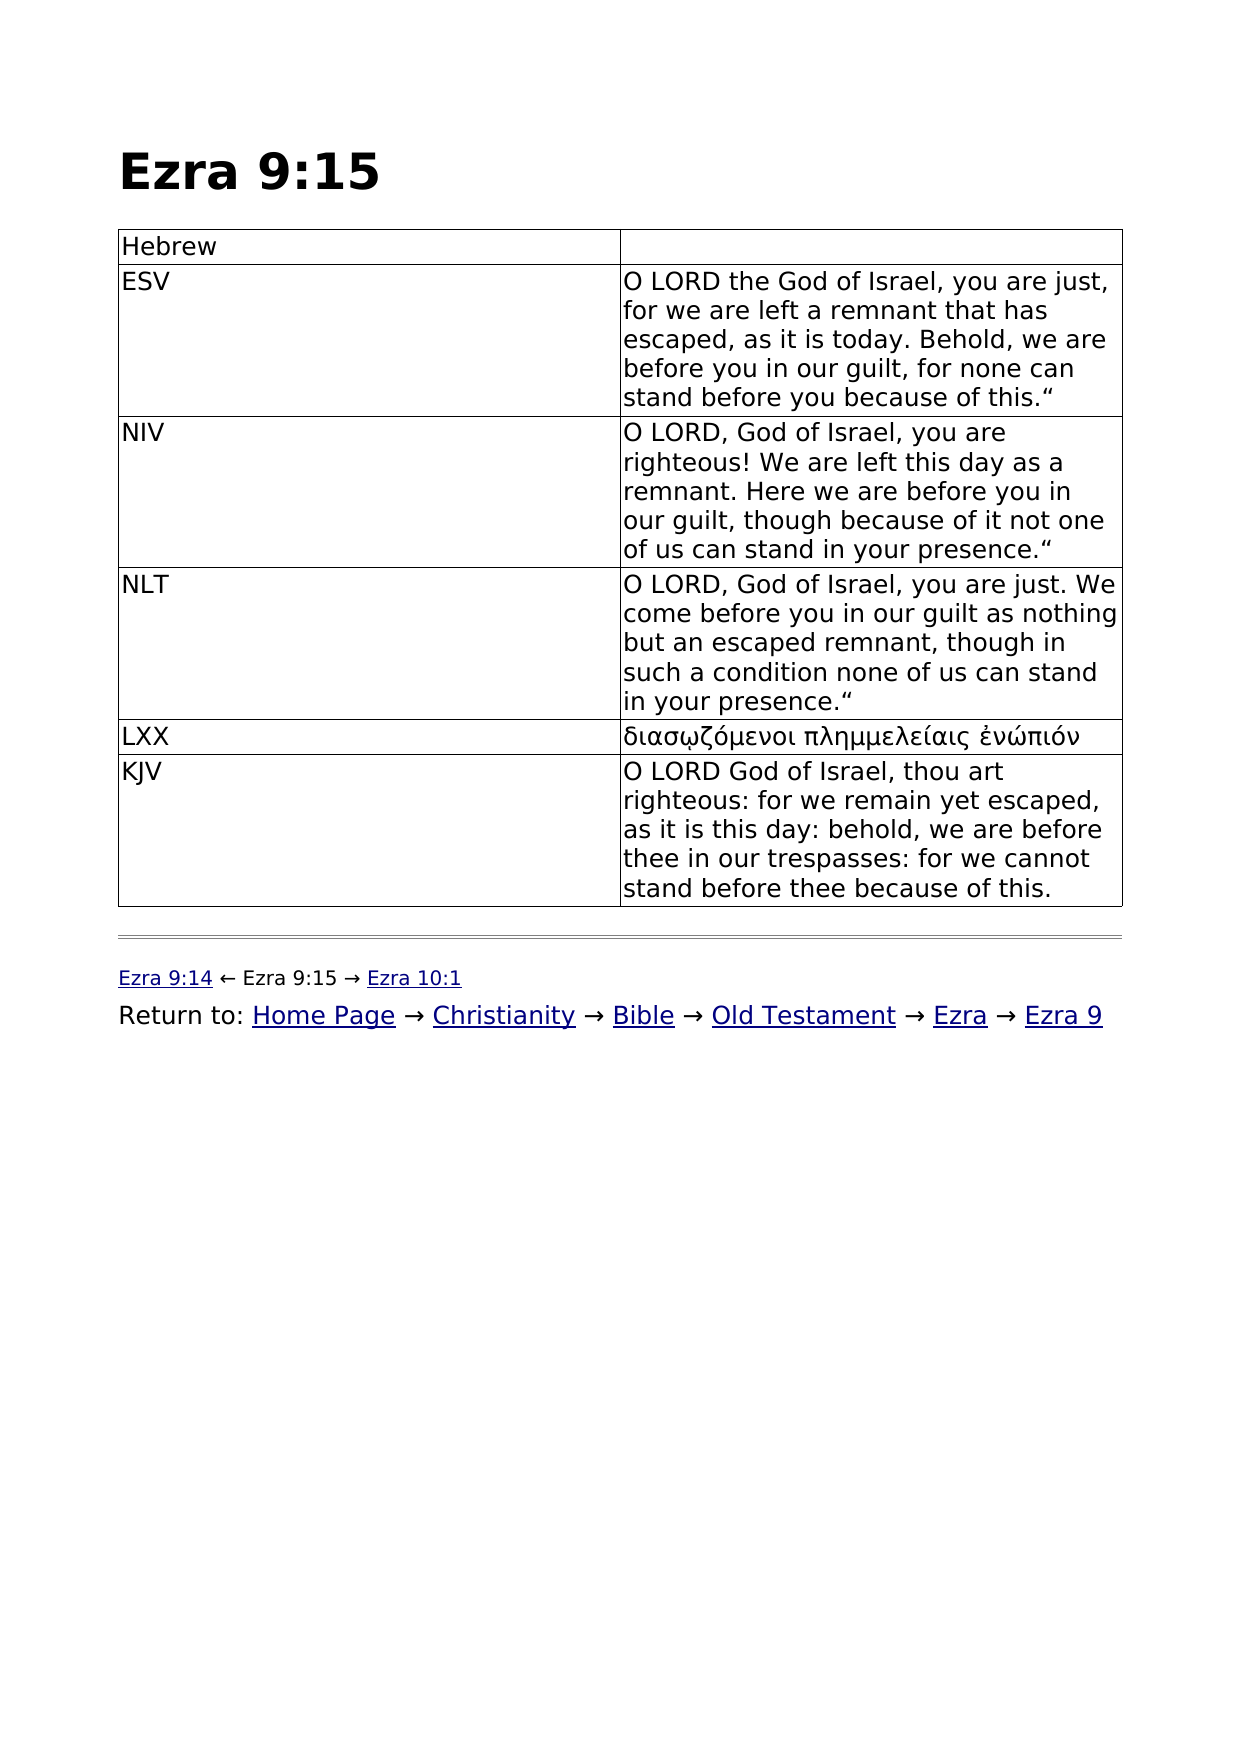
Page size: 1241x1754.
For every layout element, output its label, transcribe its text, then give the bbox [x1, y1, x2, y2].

table_cell O LORD the God of Israel, you are just, for we are left a remnant that has escaped, as it is today. Behold, we are before you in our guilt, for none can stand before you because of this.“ [621, 265, 1122, 416]
table_cell διασῳζόμενοι πλημμελείαις ἐνώπιόν [621, 720, 1122, 754]
table_cell ESV [119, 265, 620, 416]
table_cell NIV [119, 417, 620, 567]
subtitle Ezra 9:15 [118, 143, 1122, 201]
table_cell NLT [119, 568, 620, 719]
table_cell O LORD God of Israel, thou art righteous: for we remain yet escaped, as it is this day: behold, we are before thee in our trespasses: for we cannot stand before thee because of this. [621, 755, 1122, 906]
table_cell O LORD, God of Israel, you are righteous! We are left this day as a remnant. Here we are before you in our guilt, though because of it not one of us can stand in your presence.“ [621, 417, 1122, 567]
table_header Hebrew [119, 230, 620, 264]
text Return to: Home Page → Christianity → Bible → Old Testament → Ezra → Ezra 9 [118, 1001, 1122, 1030]
table_cell O LORD, God of Israel, you are just. We come before you in our guilt as nothing but an escaped remnant, though in such a condition none of us can stand in your presence.“ [621, 568, 1122, 719]
text Ezra 9:14 ← Ezra 9:15 → Ezra 10:1 [118, 967, 1122, 1001]
table_cell KJV [119, 755, 620, 906]
table_header [621, 230, 1122, 264]
table_cell LXX [119, 720, 620, 754]
